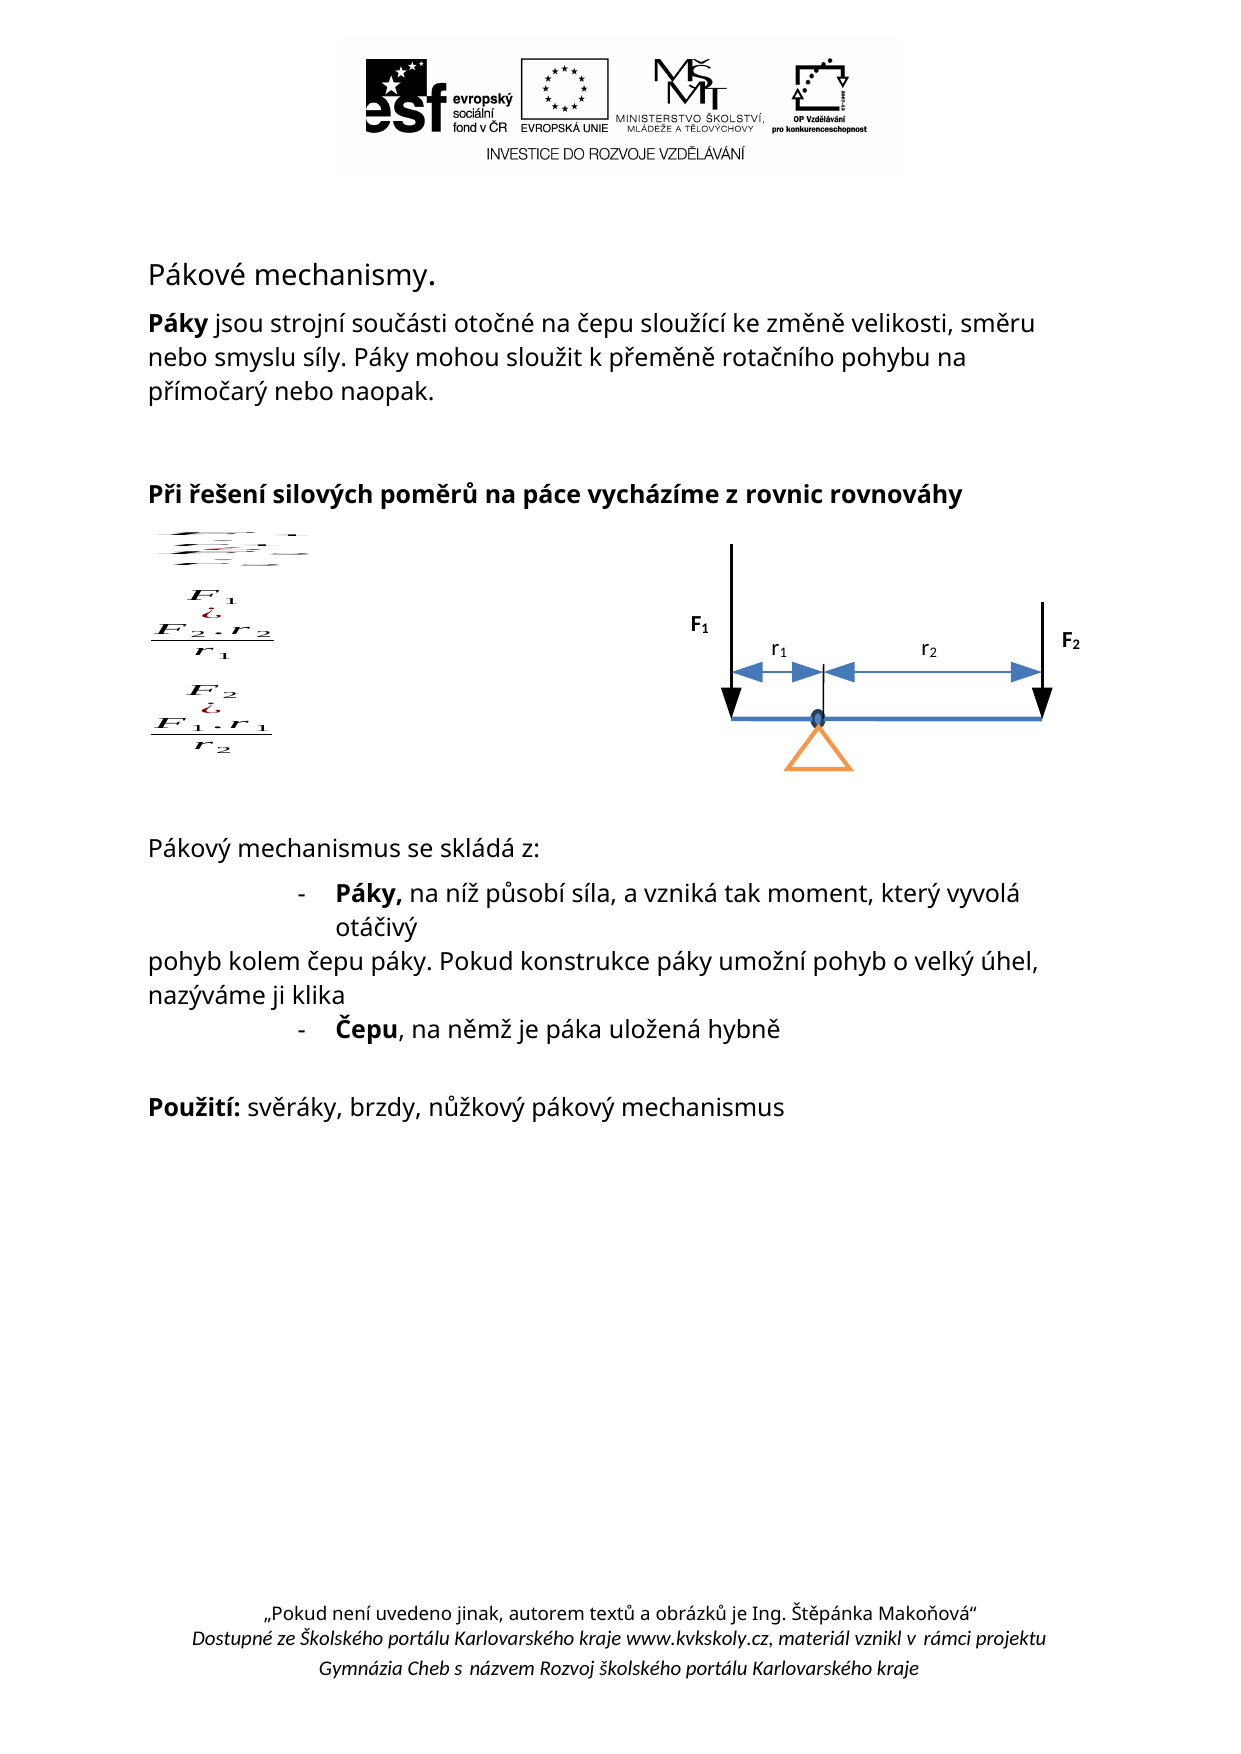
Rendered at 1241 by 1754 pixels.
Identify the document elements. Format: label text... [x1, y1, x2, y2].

list Čepu, na němž je páka uložená hybně [298, 1011, 1093, 1046]
text r1 [771, 633, 788, 661]
text Při řešení silových poměrů na páce vycházíme z rovnic rovnováhy [148, 477, 1093, 511]
text Pákový mechanismus se skládá z: [148, 831, 1093, 865]
list Páky, na níž působí síla, a vzniká tak moment, který vyvolá otáčivý [298, 875, 1093, 943]
text pohyb kolem čepu páky. Pokud konstrukce páky umožní pohyb o velký úhel, nazýváme ji klika [148, 943, 1093, 1011]
text Pákové mechanismy. [148, 249, 1093, 295]
text Páky jsou strojní součásti otočné na čepu sloužící ke změně velikosti, směru nebo smyslu síly. Páky mohou sloužit k přeměně rotačního pohybu na přímočarý nebo naopak. [148, 305, 1093, 407]
text F1 [685, 609, 712, 637]
text Použití: svěráky, brzdy, nůžkový pákový mechanismus [148, 1090, 1093, 1124]
text r2 [921, 633, 952, 661]
text F2 [1062, 625, 1088, 653]
